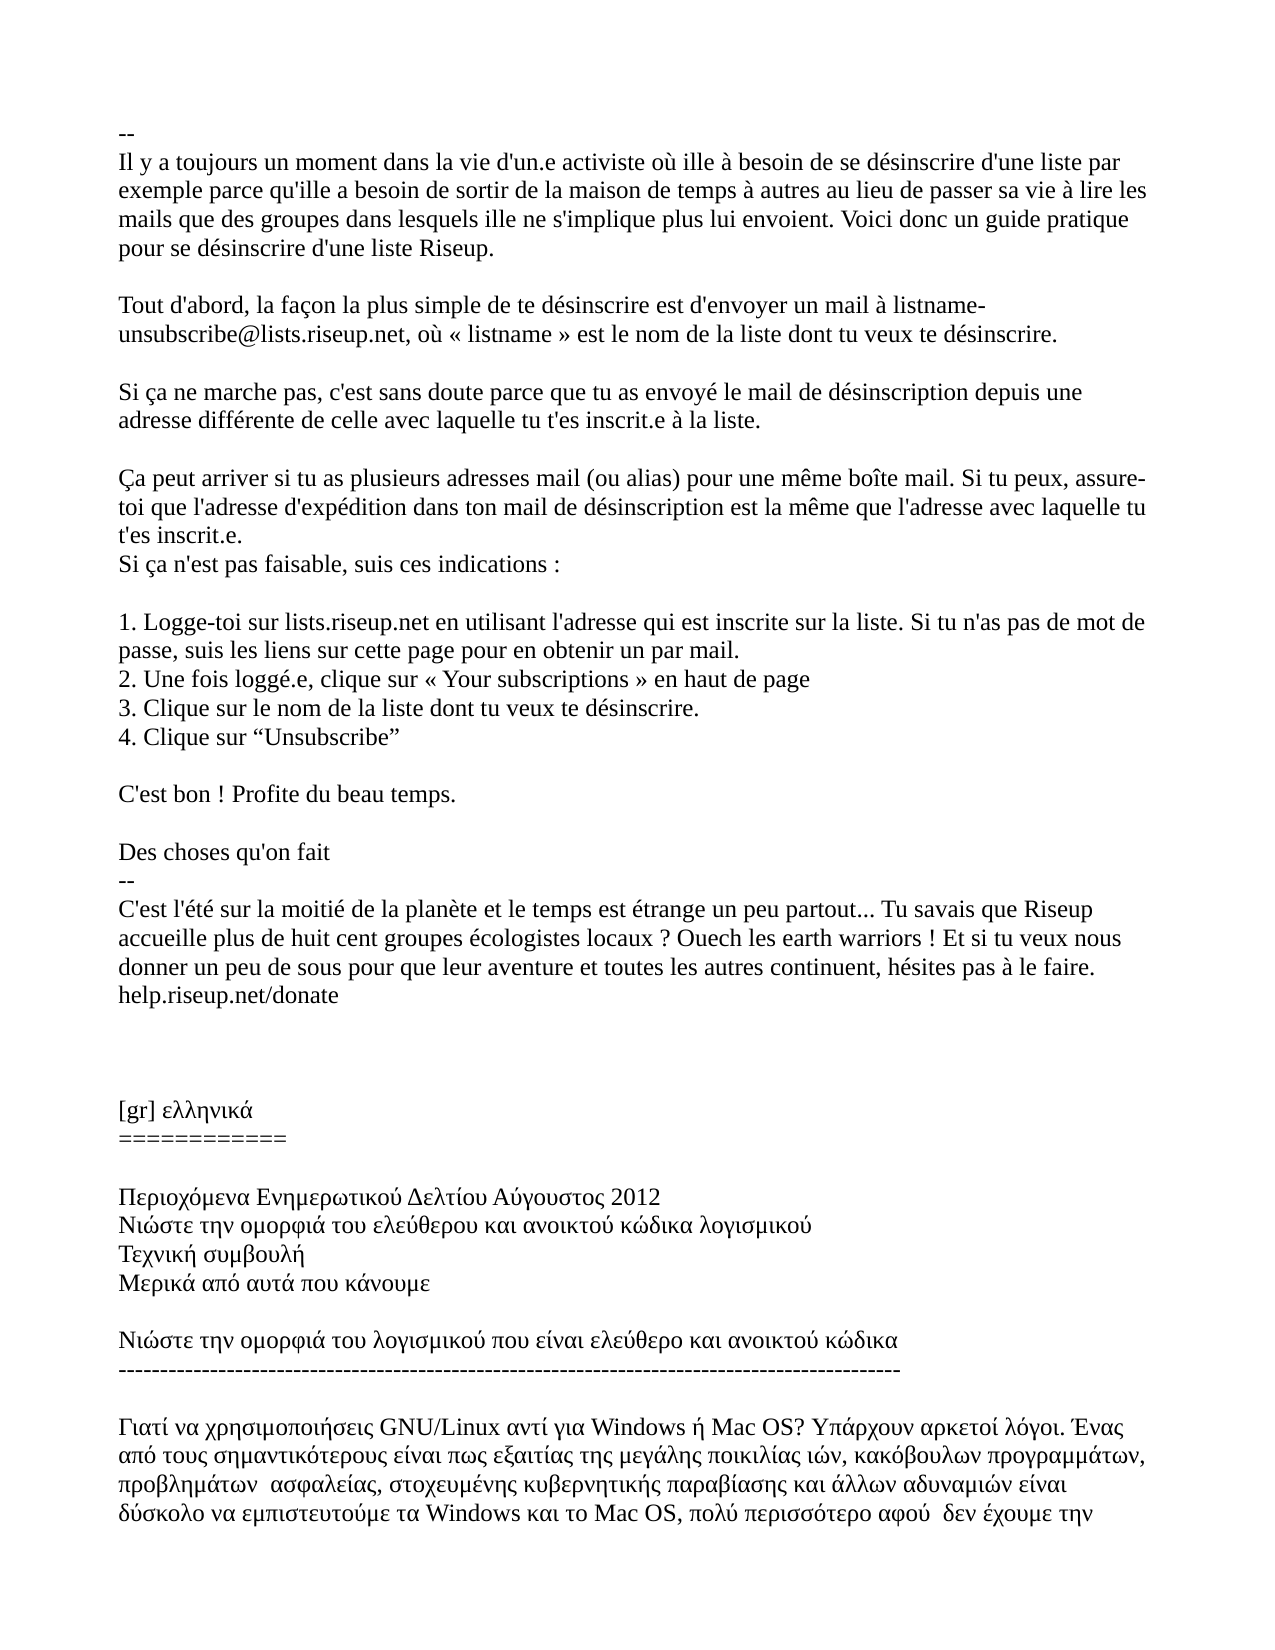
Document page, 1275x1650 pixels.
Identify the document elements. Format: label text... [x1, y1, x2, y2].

text -- [118, 866, 1157, 894]
text Si ça n'est pas faisable, suis ces indications : [118, 549, 1157, 578]
text Νιώστε την ομορφιά του ελεύθερου και ανοικτού κώδικα λογισμικού [118, 1211, 1157, 1239]
text Τεχνική συμβουλή [118, 1239, 1157, 1268]
text Il y a toujours un moment dans la vie d'un.e activiste où ille à besoin de se désinscrire d'une liste par exemple parce qu'ille a besoin de sortir de la maison de temps à autres au lieu de passer sa vie à lire les mails que des groupes dans lesquels ille ne s'implique plus lui envoient. Voici donc un guide pratique pour se désinscrire d'une liste Riseup. [118, 147, 1157, 262]
text [gr] ελληνικά [118, 1096, 1157, 1124]
text 1. Logge-toi sur lists.riseup.net en utilisant l'adresse qui est inscrite sur la liste. Si tu n'as pas de mot de passe, suis les liens sur cette page pour en obtenir un par mail. [118, 607, 1157, 664]
text Γιατί να χρησιμοποιήσεις GNU/Linux αντί για Windows ή Mac OS? Υπάρχουν αρκετοί λόγοι. Ένας από τους σημαντικότερους είναι πως εξαιτίας της μεγάλης ποικιλίας ιών, κακόβουλων προγραμμάτων, προβλημάτων ασφαλείας, στοχευμένης κυβερνητικής παραβίασης και άλλων αδυναμιών είναι δύσκολο να εμπιστευτούμε τα Windows και το Mac OS, πολύ περισσότερο αφού δεν έχουμε την [118, 1412, 1157, 1527]
text C'est l'été sur la moitié de la planète et le temps est étrange un peu partout... Tu savais que Riseup accueille plus de huit cent groupes écologistes locaux ? Ouech les earth warriors ! Et si tu veux nous donner un peu de sous pour que leur aventure et toutes les autres continuent, hésites pas à le faire. help.riseup.net/donate [118, 894, 1157, 1009]
text Des choses qu'on fait [118, 837, 1157, 866]
text Si ça ne marche pas, c'est sans doute parce que tu as envoyé le mail de désinscription depuis une adresse différente de celle avec laquelle tu t'es inscrit.e à la liste. [118, 377, 1157, 434]
text C'est bon ! Profite du beau temps. [118, 779, 1157, 808]
text Tout d'abord, la façon la plus simple de te désinscrire est d'envoyer un mail à listname-unsubscribe@lists.riseup.net, où « listname » est le nom de la liste dont tu veux te désinscrire. [118, 291, 1157, 348]
text ============ [118, 1124, 1157, 1153]
text 3. Clique sur le nom de la liste dont tu veux te désinscrire. [118, 693, 1157, 722]
text 2. Une fois loggé.e, clique sur « Your subscriptions » en haut de page [118, 664, 1157, 693]
text ---------------------------------------------------------------------------------------------- [118, 1354, 1157, 1383]
text -- [118, 118, 1157, 147]
text 4. Clique sur “Unsubscribe” [118, 722, 1157, 751]
text Περιοχόμενα Ενημερωτικού Δελτίου Αύγουστος 2012 [118, 1182, 1157, 1211]
text Νιώστε την ομορφιά του λογισμικού που είναι ελεύθερο και ανοικτού κώδικα [118, 1326, 1157, 1354]
text Μερικά από αυτά που κάνουμε [118, 1268, 1157, 1297]
text Ça peut arriver si tu as plusieurs adresses mail (ou alias) pour une même boîte mail. Si tu peux, assure-toi que l'adresse d'expédition dans ton mail de désinscription est la même que l'adresse avec laquelle tu t'es inscrit.e. [118, 463, 1157, 549]
